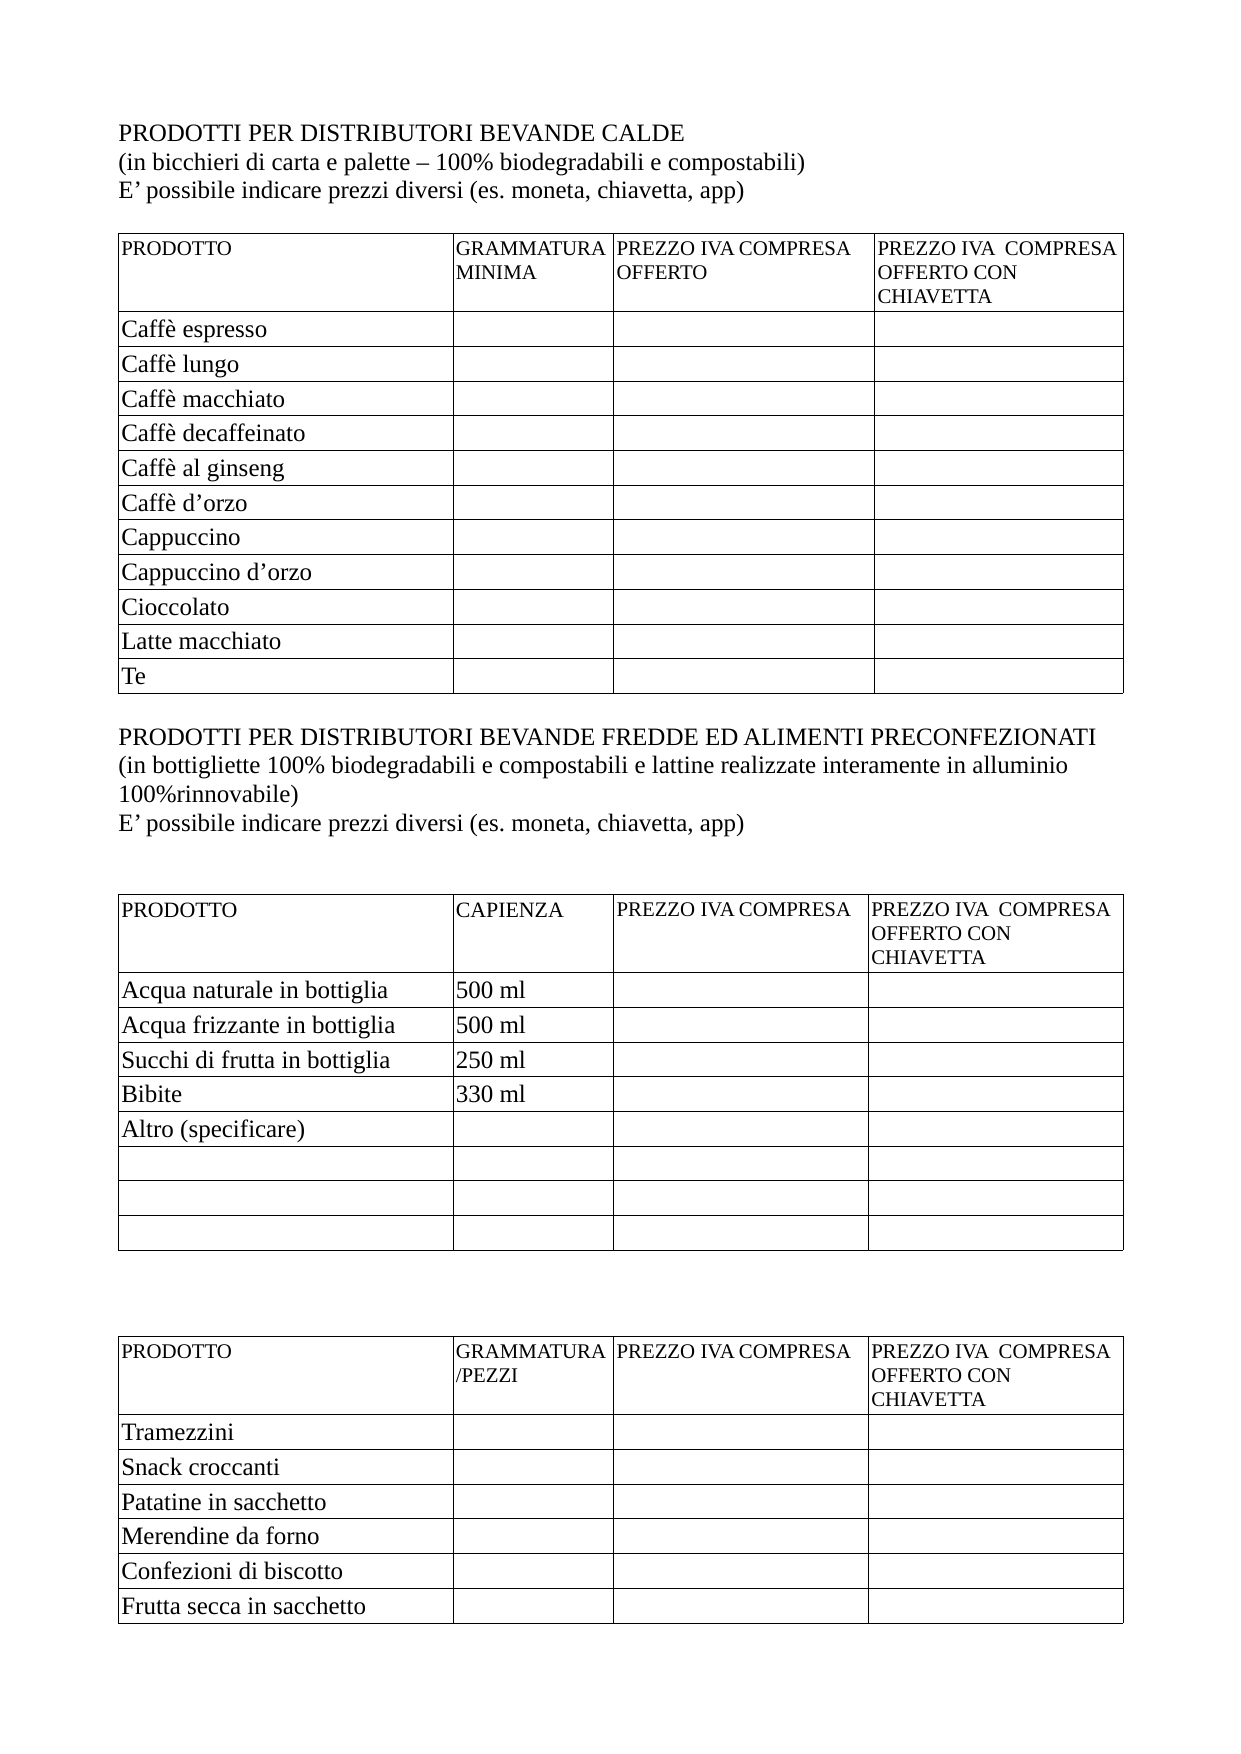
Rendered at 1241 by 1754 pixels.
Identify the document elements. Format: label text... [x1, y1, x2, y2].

text E’ possibile indicare prezzi diversi (es. moneta, chiavetta, app) [118, 176, 1122, 204]
table_header PREZZO IVA COMPRESA [614, 895, 868, 972]
table_header PRODOTTO [119, 895, 453, 972]
table_cell [454, 312, 613, 346]
table_cell [454, 451, 613, 485]
table_cell [454, 1147, 613, 1180]
table_cell [614, 1077, 868, 1111]
table_cell [614, 451, 874, 485]
table_cell 500 ml [454, 1008, 613, 1042]
table_cell [454, 520, 613, 554]
table_cell Confezioni di biscotto [119, 1554, 453, 1588]
table_cell [869, 1181, 1123, 1215]
table_cell [614, 520, 874, 554]
table_cell [869, 1216, 1123, 1250]
table_cell [869, 1043, 1123, 1076]
text E’ possibile indicare prezzi diversi (es. moneta, chiavetta, app) [118, 808, 1122, 837]
table_cell [869, 1589, 1123, 1622]
table_cell Caffè al ginseng [119, 451, 453, 485]
table_cell Tramezzini [119, 1415, 453, 1449]
table_cell [614, 1181, 868, 1215]
table_cell [614, 347, 874, 381]
table_cell [869, 1519, 1123, 1553]
text PRODOTTI PER DISTRIBUTORI BEVANDE CALDE [118, 118, 1122, 147]
table_cell Frutta secca in sacchetto [119, 1589, 453, 1622]
table_cell [869, 1008, 1123, 1042]
table_cell Te [119, 659, 453, 693]
table_cell [875, 451, 1123, 485]
table_cell [875, 486, 1123, 519]
table_cell [869, 1147, 1123, 1180]
table_cell Merendine da forno [119, 1519, 453, 1553]
table_cell [614, 1450, 868, 1484]
table_cell [875, 625, 1123, 658]
table_cell [875, 520, 1123, 554]
table_cell [454, 555, 613, 589]
table_cell Caffè lungo [119, 347, 453, 381]
table_cell [614, 973, 868, 1007]
table_header GRAMMATURA MINIMA [454, 234, 613, 311]
table_cell [875, 382, 1123, 415]
table_cell [614, 555, 874, 589]
table_cell [875, 312, 1123, 346]
table_cell Caffè decaffeinato [119, 416, 453, 450]
table_cell 500 ml [454, 973, 613, 1007]
table_cell Caffè d’orzo [119, 486, 453, 519]
table_cell [614, 1554, 868, 1588]
table_header GRAMMATURA/PEZZI [454, 1337, 613, 1414]
table_cell [454, 1112, 613, 1146]
table_cell [614, 1415, 868, 1449]
text (in bottigliette 100% biodegradabili e compostabili e lattine realizzate interamente in alluminio 100%rinnovabile) [118, 750, 1122, 808]
table_header PREZZO IVA COMPRESA [614, 1337, 868, 1414]
table_cell [454, 1519, 613, 1553]
table_cell [614, 659, 874, 693]
table_header CAPIENZA [454, 895, 613, 972]
table_cell Succhi di frutta in bottiglia [119, 1043, 453, 1076]
table_cell Snack croccanti [119, 1450, 453, 1484]
table_cell [614, 1485, 868, 1518]
table_cell [875, 416, 1123, 450]
table_cell [614, 1519, 868, 1553]
table_cell Cappuccino d’orzo [119, 555, 453, 589]
table_cell [454, 1415, 613, 1449]
table_cell [869, 1112, 1123, 1146]
table_cell [869, 1554, 1123, 1588]
table_cell [614, 1043, 868, 1076]
table_cell [454, 659, 613, 693]
table_cell [454, 347, 613, 381]
table_cell [875, 659, 1123, 693]
table_cell [614, 486, 874, 519]
table_cell Latte macchiato [119, 625, 453, 658]
table_cell Acqua naturale in bottiglia [119, 973, 453, 1007]
table_header PREZZO IVA COMPRESA OFFERTO CON CHIAVETTA [869, 895, 1123, 972]
table_cell [119, 1181, 453, 1215]
table_cell 330 ml [454, 1077, 613, 1111]
table_cell [119, 1216, 453, 1250]
table_header PRODOTTO [119, 1337, 453, 1414]
table_cell Cappuccino [119, 520, 453, 554]
table_cell Caffè espresso [119, 312, 453, 346]
table_cell [454, 486, 613, 519]
table_cell [875, 590, 1123, 623]
table_cell [614, 1589, 868, 1622]
table_cell [875, 347, 1123, 381]
table_cell [454, 590, 613, 623]
table_cell Patatine in sacchetto [119, 1485, 453, 1518]
table_cell [614, 382, 874, 415]
table_cell [454, 1216, 613, 1250]
table_cell [869, 973, 1123, 1007]
table_cell [614, 312, 874, 346]
table_cell Caffè macchiato [119, 382, 453, 415]
table_cell [454, 382, 613, 415]
table_cell [869, 1415, 1123, 1449]
table_cell [875, 555, 1123, 589]
table_cell [454, 1554, 613, 1588]
table_cell [454, 416, 613, 450]
table_cell [614, 416, 874, 450]
table_header PREZZO IVA COMPRESA OFFERTO CON CHIAVETTA [875, 234, 1123, 311]
table_cell [119, 1147, 453, 1180]
table_cell [454, 1485, 613, 1518]
table_header PRODOTTO [119, 234, 453, 311]
table_cell [454, 1181, 613, 1215]
table_cell Cioccolato [119, 590, 453, 623]
table_cell 250 ml [454, 1043, 613, 1076]
table_cell [454, 625, 613, 658]
table_cell [614, 590, 874, 623]
table_cell [454, 1450, 613, 1484]
table_cell Acqua frizzante in bottiglia [119, 1008, 453, 1042]
table_cell [614, 625, 874, 658]
table_cell [869, 1450, 1123, 1484]
text (in bicchieri di carta e palette – 100% biodegradabili e compostabili) [118, 147, 1122, 176]
table_cell [614, 1216, 868, 1250]
table_cell [869, 1077, 1123, 1111]
table_cell [614, 1112, 868, 1146]
table_cell [614, 1008, 868, 1042]
table_cell Bibite [119, 1077, 453, 1111]
table_cell Altro (specificare) [119, 1112, 453, 1146]
table_cell [869, 1485, 1123, 1518]
table_header PREZZO IVA COMPRESA OFFERTO [614, 234, 874, 311]
text PRODOTTI PER DISTRIBUTORI BEVANDE FREDDE ED ALIMENTI PRECONFEZIONATI [118, 722, 1122, 750]
table_cell [614, 1147, 868, 1180]
table_cell [454, 1589, 613, 1622]
table_header PREZZO IVA COMPRESA OFFERTO CON CHIAVETTA [869, 1337, 1123, 1414]
